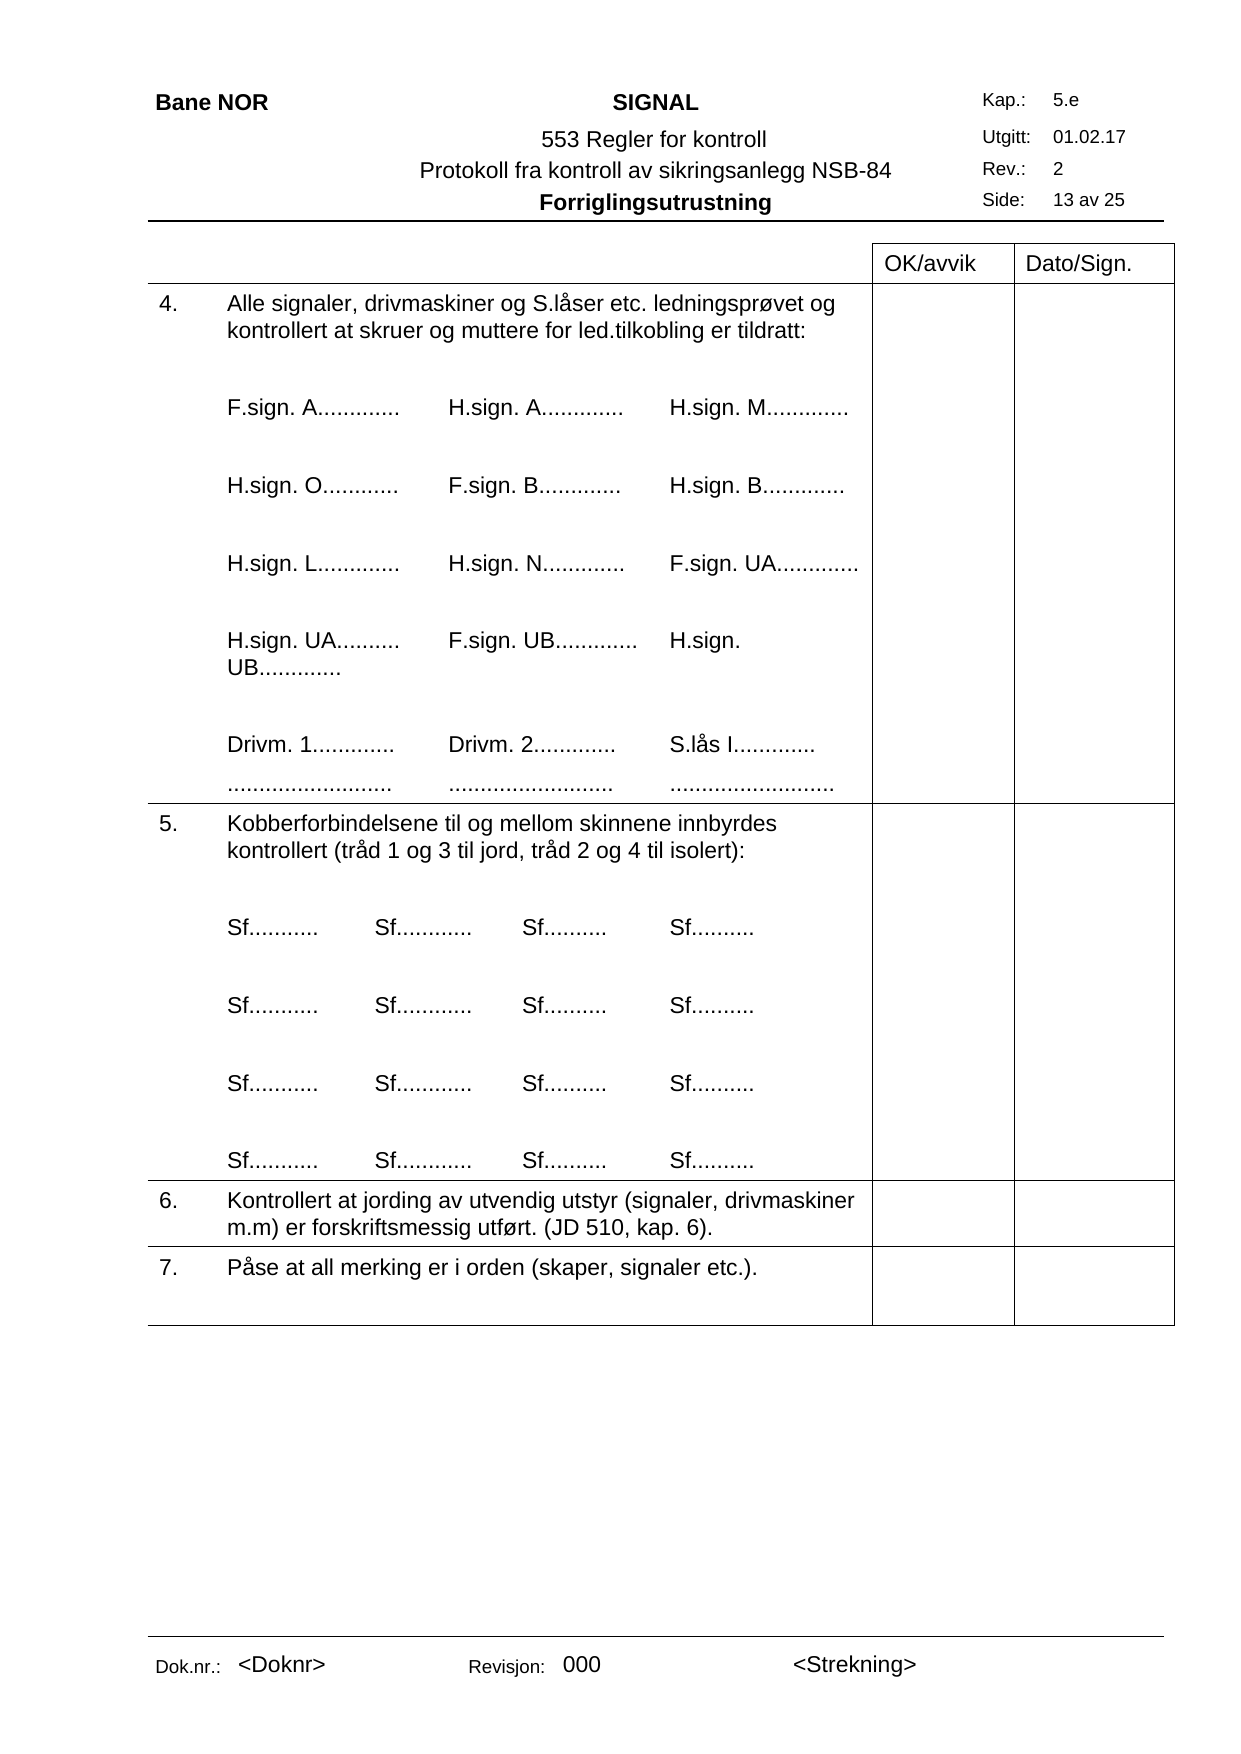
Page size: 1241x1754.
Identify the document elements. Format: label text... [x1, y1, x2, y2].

table_cell Alle signaler, drivmaskiner og S.låser etc. ledningsprøvet og kontrollert at skruer og muttere for led.tilkobling er tildratt: F.sign. A............. H.sign. A............. H.sign. M............. H.sign. O............ F.sign. B............. H.sign. B............. H.sign. L............. H.sign. N............. F.sign. UA............. H.sign. UA.......... F.sign. UB............. H.sign. UB............. Drivm. 1............. Drivm. 2............. S.lås I............. .......................... .......................... .......................... [216, 284, 872, 803]
table_cell [873, 1181, 1014, 1246]
table_cell [873, 284, 1014, 803]
table_header [216, 243, 872, 283]
table_cell Kontrollert at jording av utvendig utstyr (signaler, drivmaskiner m.m) er forskriftsmessig utført. (JD 510, kap. 6). [216, 1181, 872, 1246]
table_cell 4. [148, 284, 216, 803]
table_cell [1015, 1247, 1174, 1325]
table_cell Kobberforbindelsene til og mellom skinnene innbyrdes kontrollert (tråd 1 og 3 til jord, tråd 2 og 4 til isolert): Sf........... Sf............ Sf.......... Sf.......... Sf........... Sf............ Sf.......... Sf.......... Sf........... Sf............ Sf.......... Sf.......... Sf........... Sf............ Sf.......... Sf.......... [216, 804, 872, 1180]
table_header OK/avvik [873, 244, 1014, 283]
table_cell [1015, 804, 1174, 1180]
table_cell 6. [148, 1181, 216, 1246]
table_cell 5. [148, 804, 216, 1180]
table_cell [1015, 284, 1174, 803]
table_cell [873, 1247, 1014, 1325]
table_header Dato/Sign. [1015, 244, 1174, 283]
table_cell [1015, 1181, 1174, 1246]
table_cell [873, 804, 1014, 1180]
table_header [148, 243, 216, 283]
table_cell Påse at all merking er i orden (skaper, signaler etc.). [216, 1247, 872, 1325]
table_cell 7. [148, 1247, 216, 1325]
